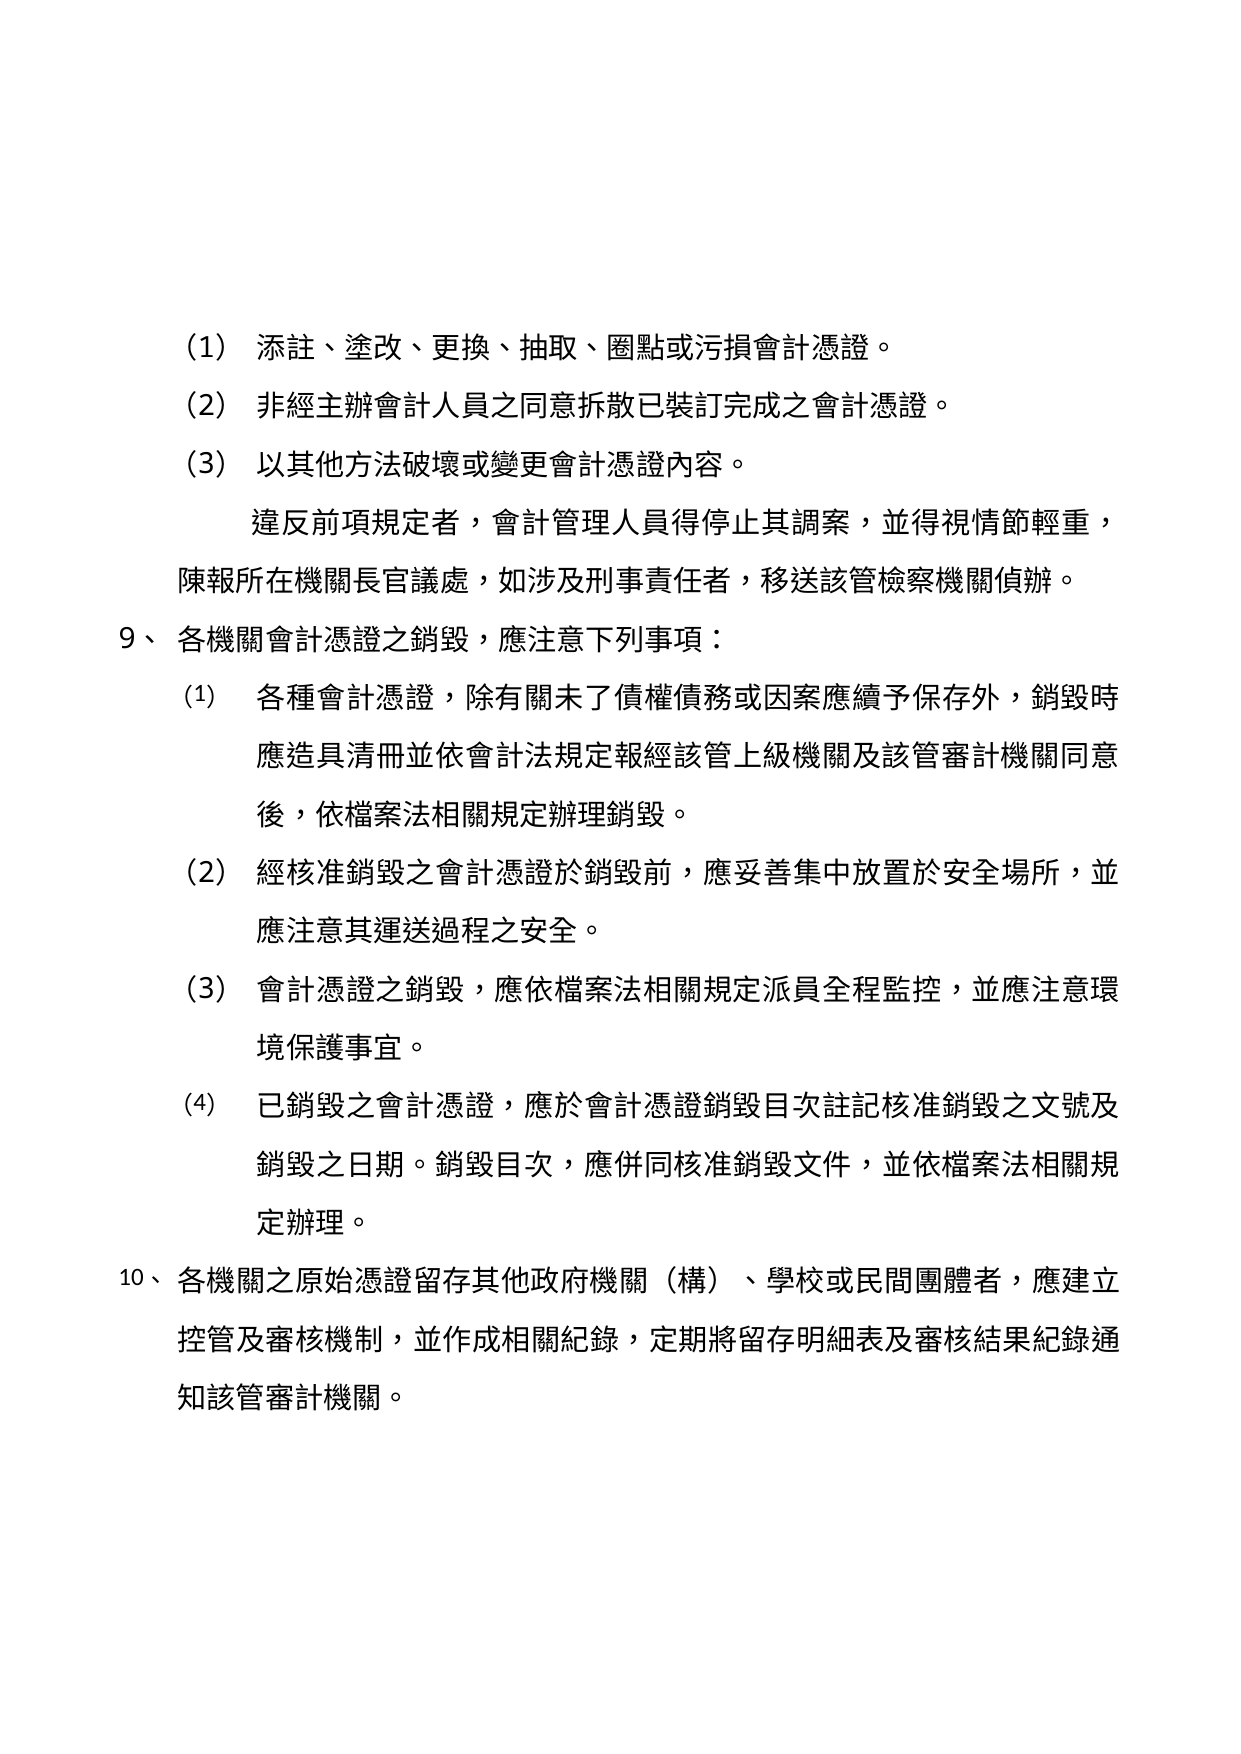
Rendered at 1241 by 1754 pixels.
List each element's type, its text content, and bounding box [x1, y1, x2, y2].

list 各機關之原始憑證留存其他政府機關（構）、學校或民間團體者，應建立控管及審核機制，並作成相關紀錄，定期將留存明細表及審核結果紀錄通知該管審計機關。 [118, 1239, 1122, 1414]
list 違反前項規定者，會計管理人員得停止其調案，並得視情節輕重，陳報所在機關長官議處，如涉及刑事責任者，移送該管檢察機關偵辦。 [177, 481, 1122, 598]
list 各種會計憑證，除有關未了債權債務或因案應續予保存外，銷毀時應造具清冊並依會計法規定報經該管上級機關及該管審計機關同意後，依檔案法相關規定辦理銷毀。 [168, 656, 1122, 831]
list 已銷毀之會計憑證，應於會計憑證銷毀目次註記核准銷毀之文號及銷毀之日期。銷毀目次，應併同核准銷毀文件，並依檔案法相關規定辦理。 [168, 1064, 1122, 1239]
list 添註、塗改、更換、抽取、圈點或污損會計憑證。 [168, 306, 1122, 364]
list 以其他方法破壞或變更會計憑證內容。 [168, 423, 1122, 481]
list 各機關會計憑證之銷毀，應注意下列事項： [118, 598, 1122, 656]
list 會計憑證之銷毀，應依檔案法相關規定派員全程監控，並應注意環境保護事宜。 [168, 948, 1122, 1064]
list 經核准銷毀之會計憑證於銷毀前，應妥善集中放置於安全場所，並應注意其運送過程之安全。 [168, 831, 1122, 948]
list 非經主辦會計人員之同意拆散已裝訂完成之會計憑證。 [168, 364, 1122, 423]
